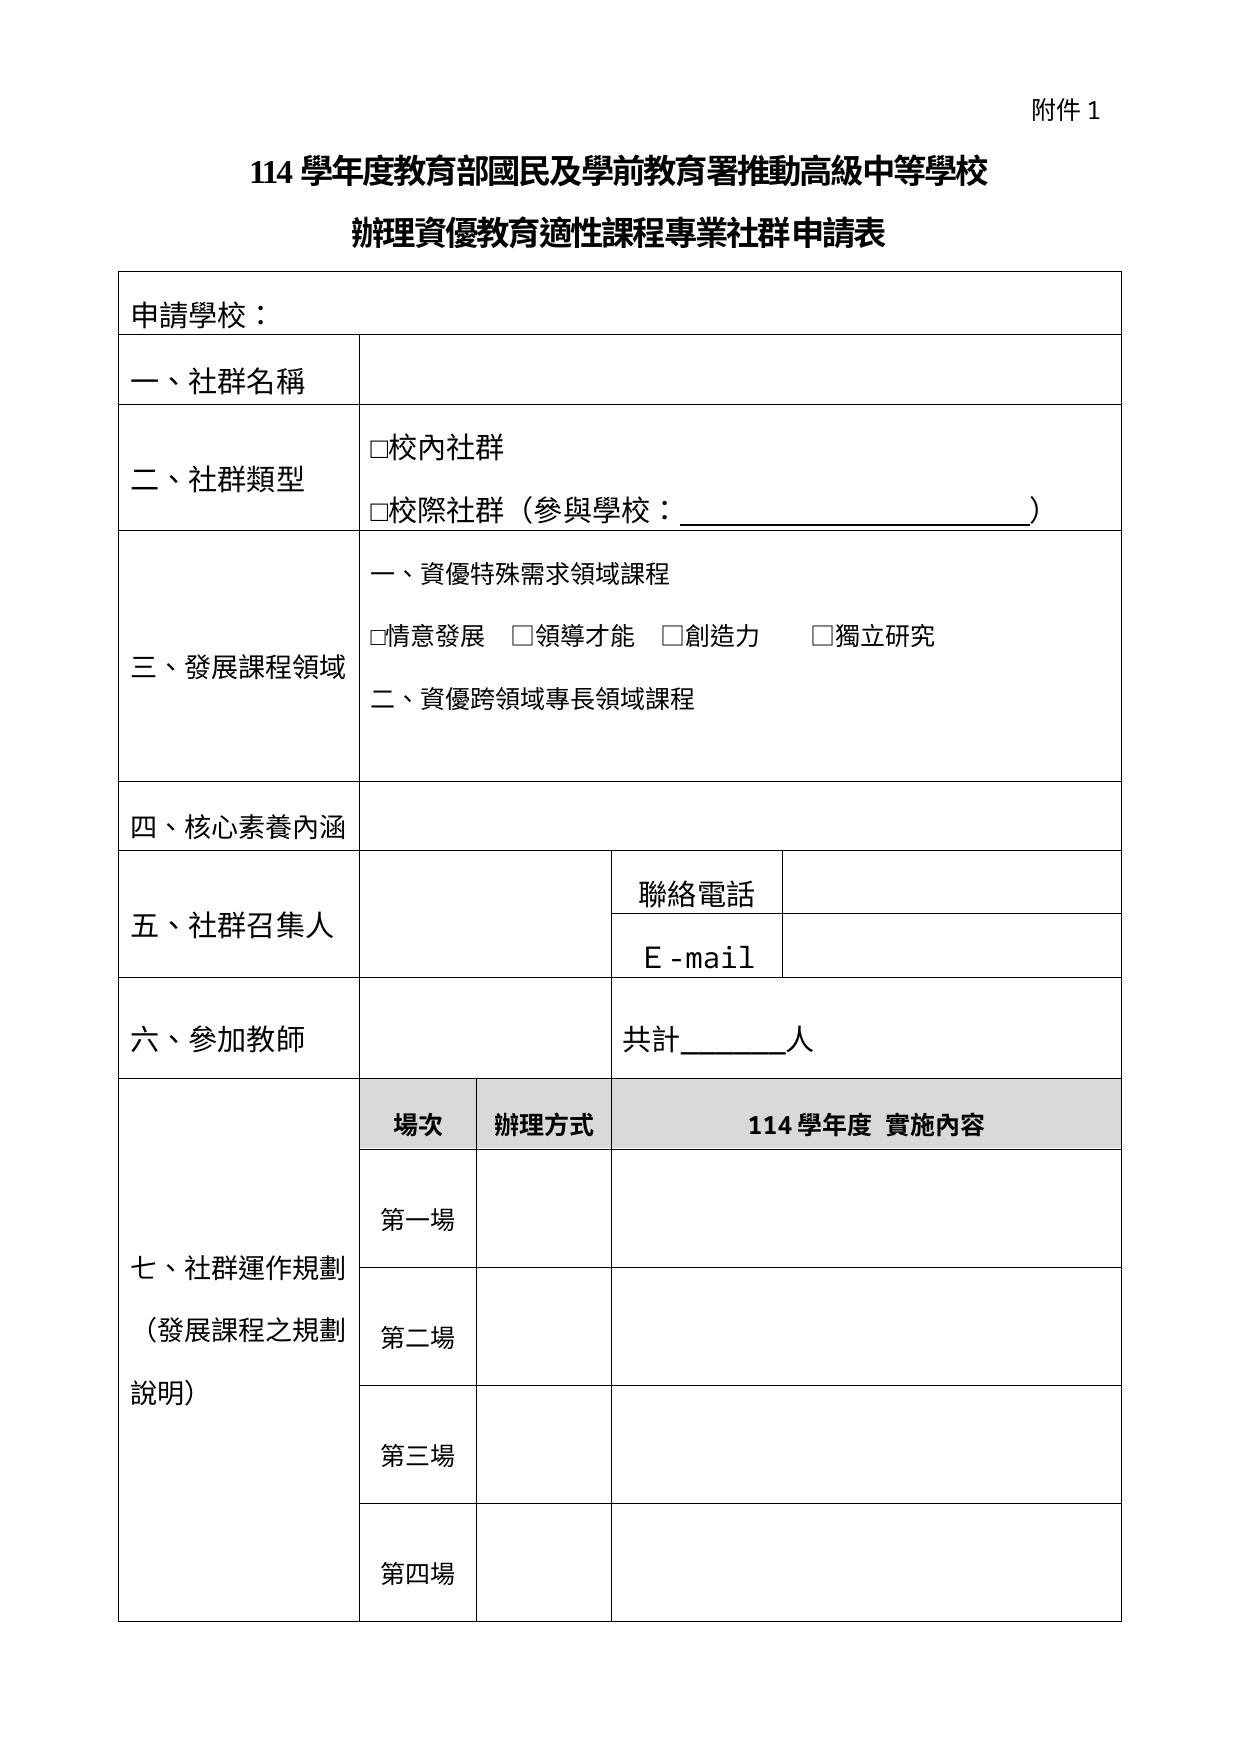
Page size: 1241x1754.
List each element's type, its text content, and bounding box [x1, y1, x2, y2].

text 114學年度教育部國民及學前教育署推動高級中等學校 [118, 127, 1122, 189]
table_cell [477, 1386, 611, 1503]
table_cell 五、社群召集人 [119, 851, 359, 977]
table_cell □校內社群 □校際社群（參與學校： ） [360, 405, 1121, 529]
table_cell 第四場 [360, 1504, 476, 1621]
table_cell [783, 851, 1121, 913]
text 辦理資優教育適性課程專業社群申請表 [118, 189, 1122, 252]
table_cell 聯絡電話 [612, 851, 782, 913]
table_cell 一、資優特殊需求領域課程 □情意發展 □領導才能 □創造力 □獨立研究 二、資優跨領域專長領域課程 [360, 531, 1121, 781]
table_cell [477, 1268, 611, 1385]
table_cell [612, 1386, 1121, 1503]
table_cell [783, 914, 1121, 977]
table_cell 四、核心素養內涵 [119, 782, 359, 850]
table_header 申請學校： [119, 272, 1121, 334]
table_cell [360, 782, 1121, 850]
table_cell [612, 1150, 1121, 1267]
table_cell 114學年度 實施內容 [612, 1079, 1121, 1148]
table_cell 辦理方式 [477, 1079, 611, 1148]
table_cell [477, 1150, 611, 1267]
table_cell 第二場 [360, 1268, 476, 1385]
table_cell 共計______人 [612, 978, 1121, 1078]
table_cell [360, 851, 611, 977]
table_cell 二、社群類型 [119, 405, 359, 529]
table_cell 第三場 [360, 1386, 476, 1503]
table_cell 六、參加教師 [119, 978, 359, 1078]
table_cell [360, 978, 611, 1078]
table_cell 七、社群運作規劃（發展課程之規劃說明） [119, 1079, 359, 1621]
table_cell 場次 [360, 1079, 476, 1148]
text [1016, 91, 1161, 129]
table_cell [477, 1504, 611, 1621]
table_cell 三、發展課程領域 [119, 531, 359, 781]
table_cell [612, 1268, 1121, 1385]
table_cell Ｅ-mail [612, 914, 782, 977]
table_cell [612, 1504, 1121, 1621]
table_cell 第一場 [360, 1150, 476, 1267]
text 附件1 [1031, 91, 1146, 127]
table_cell [360, 335, 1121, 403]
table_cell 一、社群名稱 [119, 335, 359, 403]
